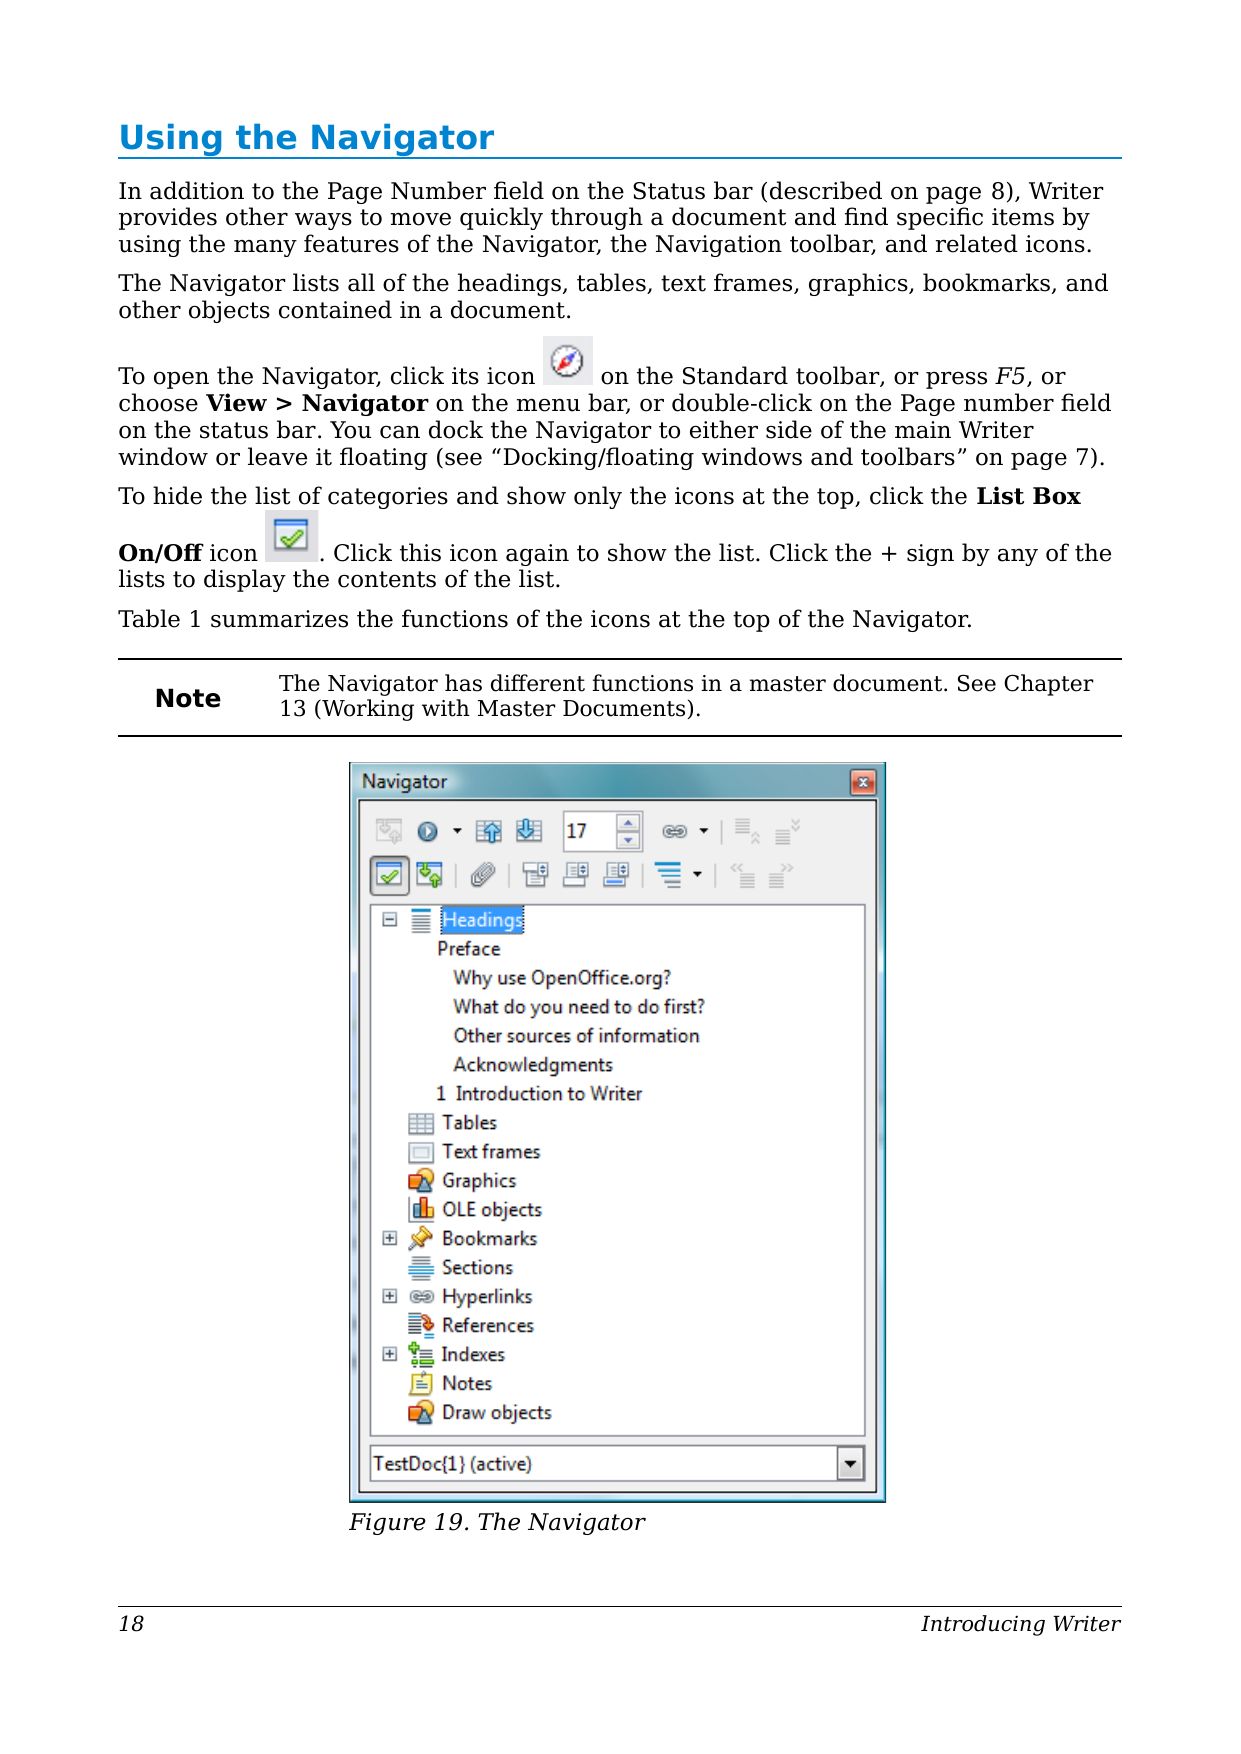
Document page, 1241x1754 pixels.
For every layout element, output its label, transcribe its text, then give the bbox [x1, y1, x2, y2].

text To hide the list of categories and show only the icons at the top, click the List Box On/Off icon . Click this icon again to show the list. Click the + sign by any of the lists to display the contents of the list. [118, 483, 1122, 593]
table_header The Navigator has different functions in a master document. See Chapter 13 (Working with Master Documents). [258, 660, 1122, 735]
text To open the Navigator, click its icon on the Standard toolbar, or press F5, or choose View > Navigator on the menu bar, or double-click on the Page number field on the status bar. You can dock the Navigator to either side of the main Writer window or leave it floating (see “Docking/floating windows and toolbars” on page 7). [118, 336, 1122, 470]
text Table 1 summarizes the functions of the icons at the top of the Navigator. [118, 606, 1122, 632]
picture [265, 510, 319, 562]
subtitle Using the Navigator [118, 118, 1122, 157]
text The Navigator lists all of the headings, tables, text frames, graphics, bookmarks, and other objects contained in a document. [118, 270, 1122, 324]
text In addition to the Page Number field on the Status bar (described on page 8), Writer provides other ways to move quickly through a document and find specific items by using the many features of the Navigator, the Navigation toolbar, and related icons. [118, 178, 1122, 258]
text Figure 19. The Navigator [349, 1509, 891, 1536]
picture [543, 336, 593, 385]
picture [349, 762, 887, 1503]
table_header Note [118, 660, 257, 735]
